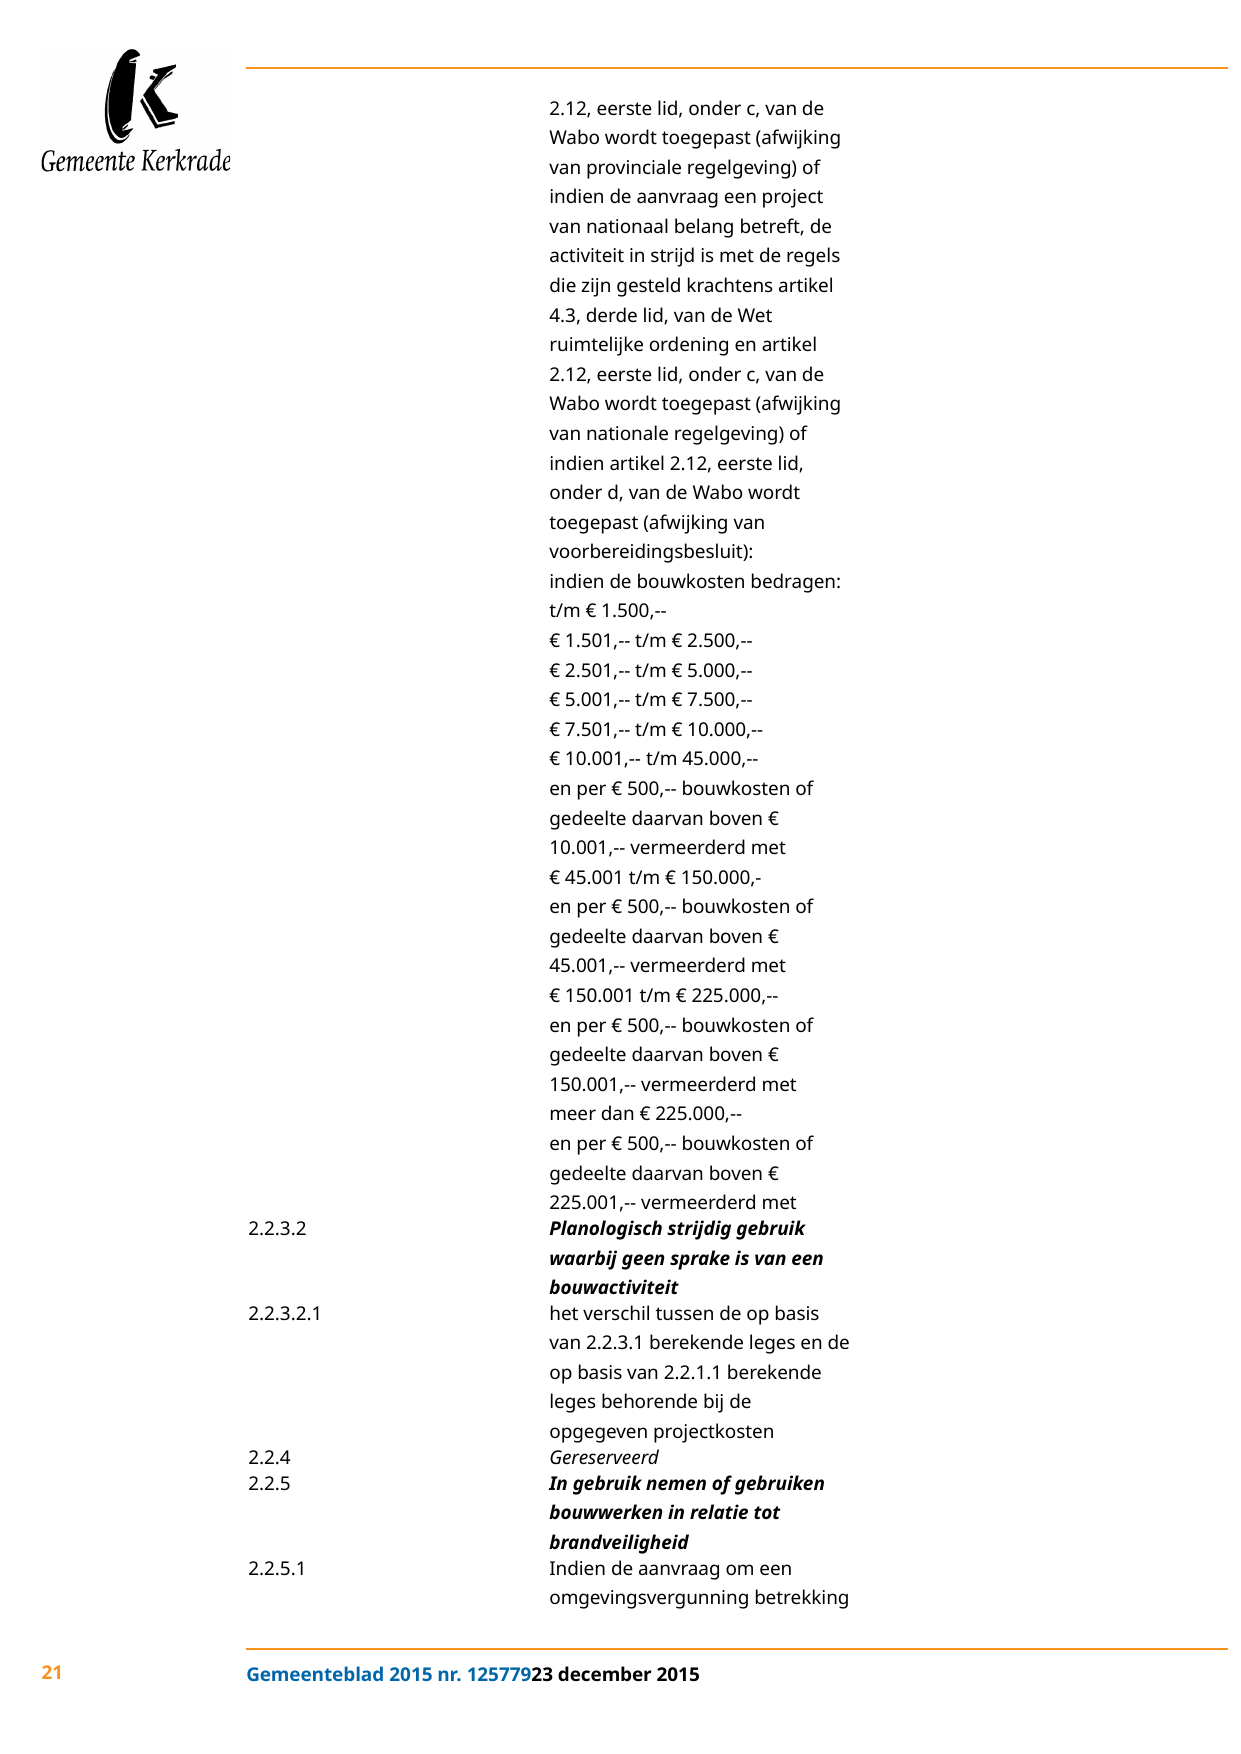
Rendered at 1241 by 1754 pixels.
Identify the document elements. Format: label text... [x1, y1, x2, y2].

table_cell 2.2.3.2 [248, 1215, 549, 1300]
table_cell 2.2.5.1 [248, 1555, 549, 1610]
table_cell het verschil tussen de op basis van 2.2.3.1 berekende leges en de op basis van 2.2.1.1 berekende leges behorende bij de opgegeven projectkosten [549, 1300, 850, 1444]
table_cell [850, 95, 1152, 1215]
table_cell Indien de aanvraag om een omgevingsvergunning betrekking [549, 1555, 850, 1610]
table_cell 2.2.5 [248, 1470, 549, 1555]
table_cell [850, 1215, 1152, 1300]
table_cell [850, 1555, 1152, 1610]
table_cell 2.2.4 [248, 1444, 549, 1470]
table_cell 2.2.3.2.1 [248, 1300, 549, 1444]
table_cell [850, 1444, 1152, 1470]
table_cell 2.12, eerste lid, onder c, van de Wabo wordt toegepast (afwijking van provinciale regelgeving) of indien de aanvraag een project van nationaal belang betreft, de activiteit in strijd is met de regels die zijn gesteld krachtens artikel 4.3, derde lid, van de Wet ruimtelijke ordening en artikel 2.12, eerste lid, onder c, van de Wabo wordt toegepast (afwijking van nationale regelgeving) of indien artikel 2.12, eerste lid, onder d, van de Wabo wordt toegepast (afwijking van voorbereidingsbesluit): indien de bouwkosten bedragen: t/m € 1.500,-- € 1.501,-- t/m € 2.500,-- € 2.501,-- t/m € 5.000,-- € 5.001,-- t/m € 7.500,-- € 7.501,-- t/m € 10.000,-- € 10.001,-- t/m 45.000,-- en per € 500,-- bouwkosten of gedeelte daarvan boven € 10.001,-- vermeerderd met € 45.001 t/m € 150.000,- en per € 500,-- bouwkosten of gedeelte daarvan boven € 45.001,-- vermeerderd met € 150.001 t/m € 225.000,-- en per € 500,-- bouwkosten of gedeelte daarvan boven € 150.001,-- vermeerderd met meer dan € 225.000,-- en per € 500,-- bouwkosten of gedeelte daarvan boven € 225.001,-- vermeerderd met [549, 95, 850, 1215]
table_cell [850, 1300, 1152, 1444]
table_cell [850, 1470, 1152, 1555]
table_cell [248, 95, 549, 1215]
table_cell Gereserveerd [549, 1444, 850, 1470]
picture [41, 47, 231, 172]
table_cell In gebruik nemen of gebruiken bouwwerken in relatie tot brandveiligheid [549, 1470, 850, 1555]
table_cell Planologisch strijdig gebruik waarbij geen sprake is van een bouwactiviteit [549, 1215, 850, 1300]
